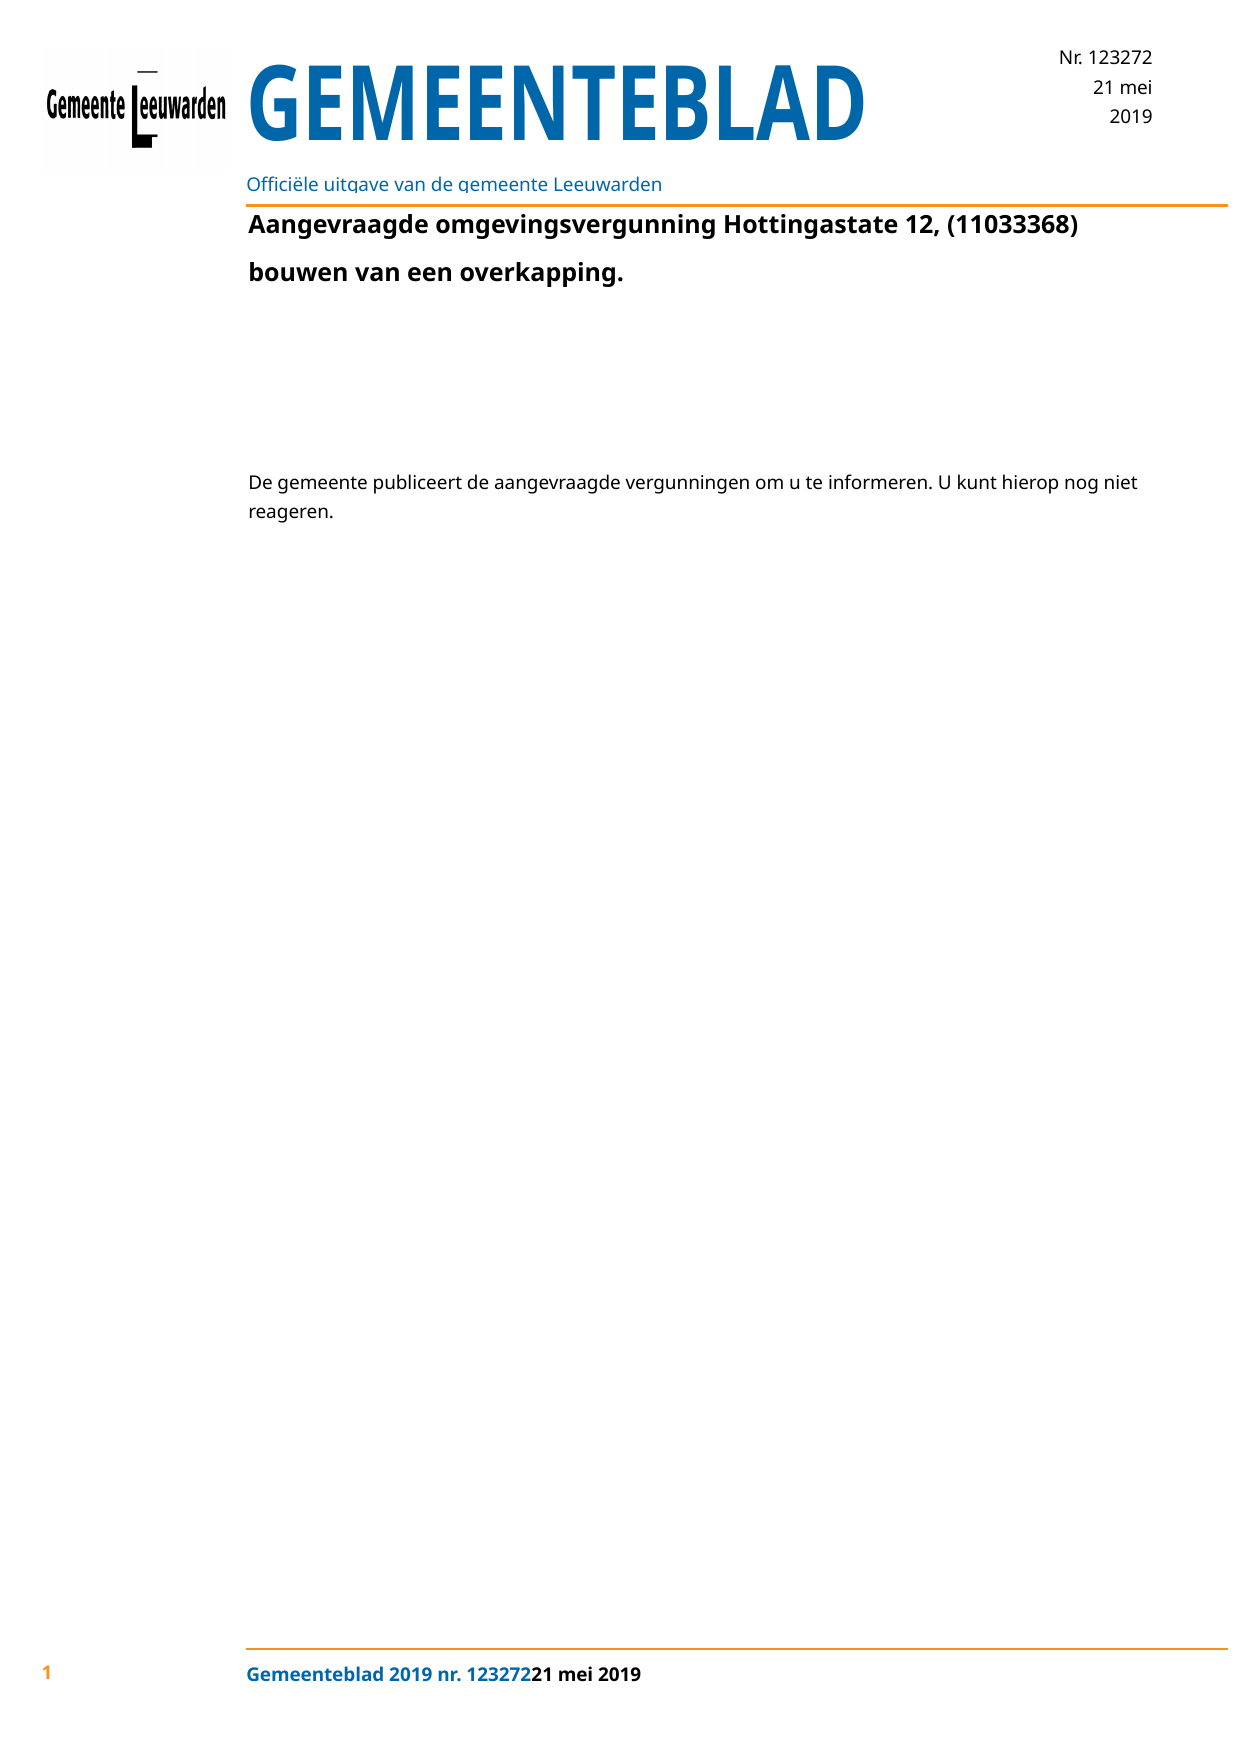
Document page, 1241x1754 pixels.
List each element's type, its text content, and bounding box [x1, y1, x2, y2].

text De gemeente publiceert de aangevraagde vergunningen om u te informeren. U kunt hierop nog niet reageren. [248, 469, 1152, 524]
picture [41, 47, 231, 172]
text Aangevraagde omgevingsvergunning Hottingastate 12, (11033368) bouwen van een overkapping. [248, 207, 1152, 288]
